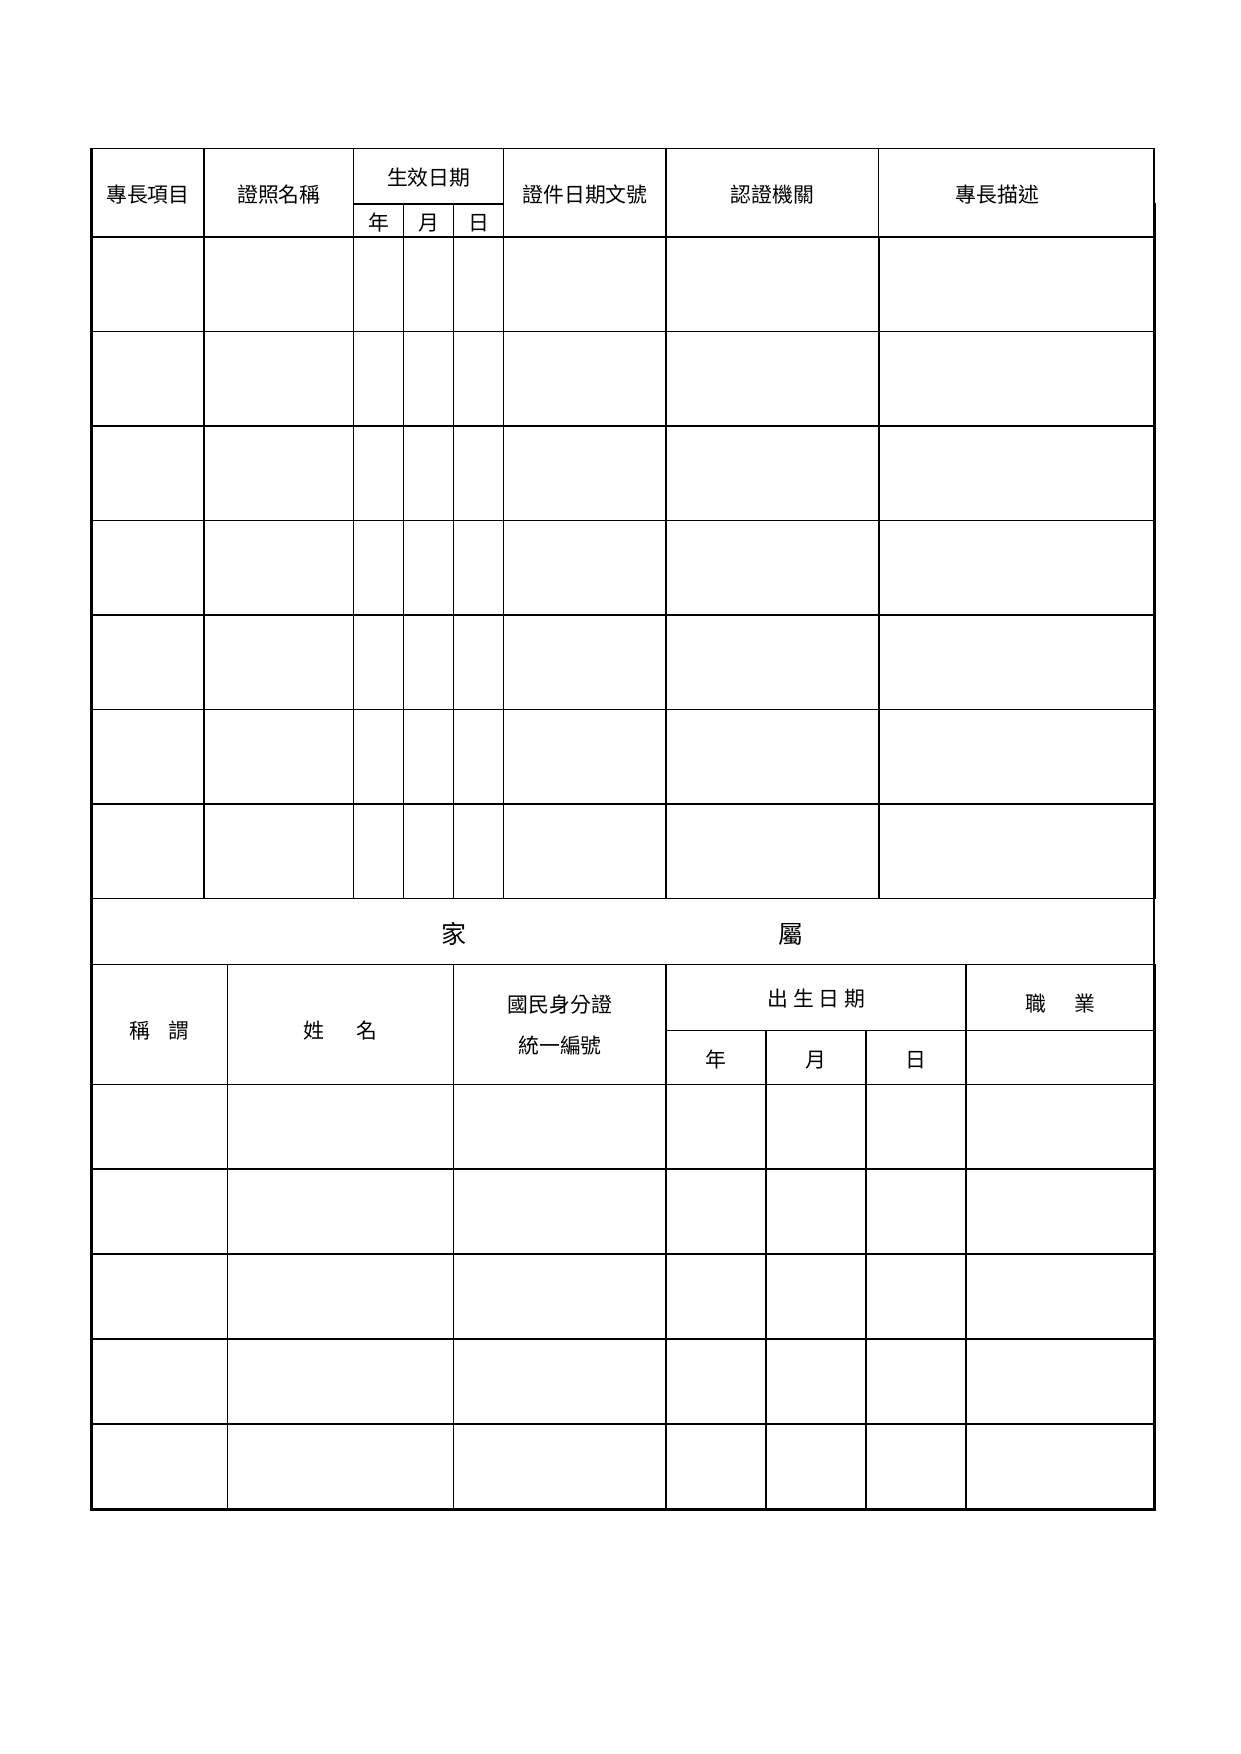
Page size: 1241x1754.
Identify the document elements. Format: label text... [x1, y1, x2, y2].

table_cell [454, 1340, 665, 1423]
table_cell [767, 1425, 865, 1508]
table_cell [880, 616, 1153, 708]
table_cell [93, 805, 203, 897]
table_cell [354, 332, 403, 425]
table_cell 日 [454, 205, 503, 236]
table_cell [454, 427, 503, 519]
table_cell [454, 1170, 665, 1253]
table_cell 認證機關 [667, 149, 878, 236]
table_cell 出 生 日 期 [667, 965, 965, 1030]
table_cell [93, 1085, 227, 1168]
table_cell [767, 1255, 865, 1338]
table_cell [1116, 149, 1153, 203]
table_cell [454, 710, 503, 803]
table_cell [967, 1031, 1153, 1083]
table_cell [354, 427, 403, 519]
table_cell 生效日期 [354, 149, 503, 203]
table_cell [404, 332, 453, 425]
table_cell [205, 332, 353, 425]
table_cell [967, 1340, 1153, 1423]
table_cell [93, 1425, 227, 1508]
table_cell [867, 1170, 965, 1253]
table_cell [867, 1340, 965, 1423]
table_cell [667, 521, 878, 614]
table_cell [354, 238, 403, 331]
table_cell [205, 805, 353, 897]
table_cell 證件日期文號 [504, 149, 665, 236]
table_cell [404, 805, 453, 897]
table_cell [967, 1255, 1153, 1338]
table_cell [880, 805, 1153, 897]
table_cell [667, 805, 878, 897]
table_cell [354, 710, 403, 803]
table_cell [454, 521, 503, 614]
table_cell [504, 710, 665, 803]
table_cell [354, 805, 403, 897]
table_cell [667, 427, 878, 519]
table_cell [93, 427, 203, 519]
table_cell [93, 1255, 227, 1338]
table_cell [504, 616, 665, 708]
table_cell [404, 616, 453, 708]
table_cell [354, 521, 403, 614]
table_cell [867, 1425, 965, 1508]
table_cell [454, 1085, 665, 1168]
table_cell [880, 238, 1153, 331]
table_cell [667, 1170, 765, 1253]
table_cell 專長項目 [93, 149, 203, 236]
table_cell [504, 805, 665, 897]
table_cell [667, 1425, 765, 1508]
table_cell [454, 616, 503, 708]
table_cell [454, 1255, 665, 1338]
table_cell [667, 238, 878, 331]
table_cell [228, 1085, 453, 1168]
table_cell [504, 427, 665, 519]
table_cell [228, 1340, 453, 1423]
table_cell [767, 1170, 865, 1253]
table_cell [880, 332, 1153, 425]
table_cell [404, 238, 453, 331]
table_cell [228, 1170, 453, 1253]
table_cell 日 [867, 1031, 965, 1083]
table_cell [228, 1255, 453, 1338]
table_cell [504, 238, 665, 331]
table_cell [767, 1340, 865, 1423]
table_cell [454, 238, 503, 331]
table_cell [667, 1085, 765, 1168]
table_cell 月 [767, 1031, 865, 1083]
table_cell [93, 521, 203, 614]
table_cell [967, 1170, 1153, 1253]
table_cell [93, 238, 203, 331]
table_cell [93, 332, 203, 425]
table_cell [504, 521, 665, 614]
table_cell [967, 1085, 1153, 1168]
table_cell [205, 616, 353, 708]
table_cell [205, 238, 353, 331]
table_cell [504, 332, 665, 425]
table_cell [767, 1085, 865, 1168]
table_cell [93, 710, 203, 803]
table_cell [880, 427, 1153, 519]
table_cell [205, 710, 353, 803]
table_cell 月 [404, 205, 453, 236]
table_cell [454, 805, 503, 897]
table_cell [667, 1255, 765, 1338]
table_cell [667, 616, 878, 708]
table_cell [93, 1340, 227, 1423]
table_cell [867, 1255, 965, 1338]
table_cell [404, 710, 453, 803]
table_cell 年 [354, 205, 403, 236]
table_cell [454, 1425, 665, 1508]
table_cell 家 屬 [93, 899, 1153, 964]
table_cell 證照名稱 [205, 149, 353, 236]
table_cell [667, 1340, 765, 1423]
table_cell 稱 謂 [93, 965, 227, 1083]
table_cell [205, 427, 353, 519]
table_cell 職 業 [967, 965, 1153, 1030]
table_cell [404, 427, 453, 519]
table_cell [454, 332, 503, 425]
table_cell [93, 616, 203, 708]
table_cell [667, 332, 878, 425]
table_cell 年 [667, 1031, 765, 1083]
table_cell [354, 616, 403, 708]
table_cell [880, 710, 1153, 803]
table_cell [880, 521, 1153, 614]
table_cell [867, 1085, 965, 1168]
table_cell [667, 710, 878, 803]
table_cell [1116, 203, 1153, 236]
table_cell 國民身分證 統一編號 [454, 965, 665, 1083]
table_cell 專長描述 [879, 149, 1116, 236]
table_cell [404, 521, 453, 614]
table_cell [93, 1170, 227, 1253]
table_cell 姓 名 [228, 965, 453, 1083]
table_cell [205, 521, 353, 614]
table_cell [967, 1425, 1153, 1508]
table_cell [228, 1425, 453, 1508]
